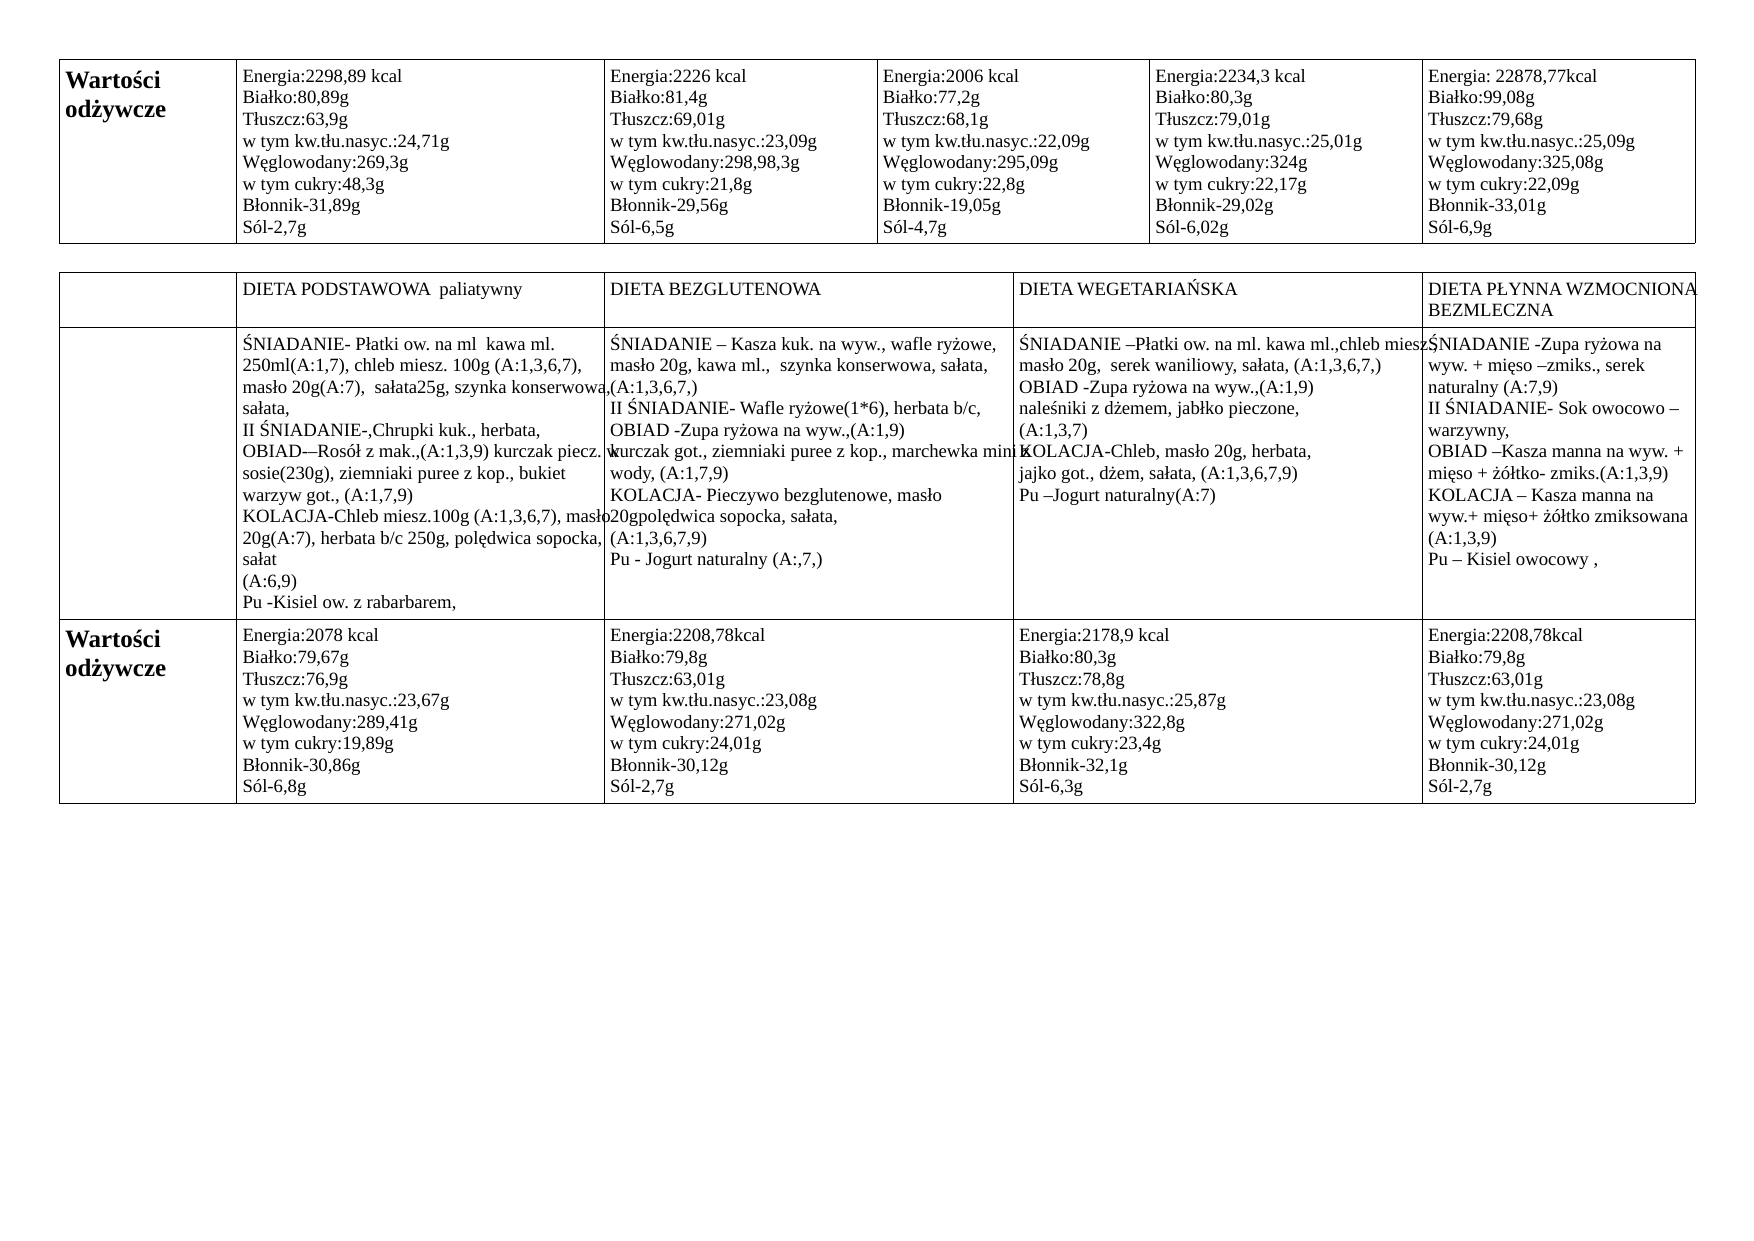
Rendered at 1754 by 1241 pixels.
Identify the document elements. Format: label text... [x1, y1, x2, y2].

table_cell Energia:2226 kcal Białko:81,4g Tłuszcz:69,01g w tym kw.tłu.nasyc.:23,09g Węglowodany:298,98,3g w tym cukry:21,8g Błonnik-29,56g Sól-6,5g [605, 60, 877, 243]
table_header DIETA PŁYNNA WZMOCNIONA BEZMLECZNA [1423, 273, 1695, 327]
table_header [60, 273, 236, 327]
table_cell Wartości odżywcze [60, 60, 236, 243]
table_cell ŚNIADANIE -Zupa ryżowa na wyw. + mięso –zmiks., serek naturalny (A:7,9) II ŚNIADANIE- Sok owocowo – warzywny, OBIAD –Kasza manna na wyw. + mięso + żółtko- zmiks.(A:1,3,9) KOLACJA – Kasza manna na wyw.+ mięso+ żółtko zmiksowana (A:1,3,9) Pu – Kisiel owocowy , [1423, 328, 1695, 618]
table_cell Energia:2178,9 kcal Białko:80,3g Tłuszcz:78,8g w tym kw.tłu.nasyc.:25,87g Węglowodany:322,8g w tym cukry:23,4g Błonnik-32,1g Sól-6,3g [1014, 620, 1422, 803]
table_cell [60, 328, 236, 618]
table_cell ŚNIADANIE- Płatki ow. na ml kawa ml. 250ml(A:1,7), chleb miesz. 100g (A:1,3,6,7), masło 20g(A:7), sałata25g, szynka konserwowa, sałata, II ŚNIADANIE-,Chrupki kuk., herbata, OBIAD-–Rosół z mak.,(A:1,3,9) kurczak piecz. w sosie(230g), ziemniaki puree z kop., bukiet warzyw got., (A:1,7,9) KOLACJA-Chleb miesz.100g (A:1,3,6,7), masło 20g(A:7), herbata b/c 250g, polędwica sopocka, sałat (A:6,9) Pu -Kisiel ow. z rabarbarem, [237, 328, 604, 618]
table_cell Energia:2208,78kcal Białko:79,8g Tłuszcz:63,01g w tym kw.tłu.nasyc.:23,08g Węglowodany:271,02g w tym cukry:24,01g Błonnik-30,12g Sól-2,7g [605, 620, 1013, 803]
table_cell Energia: 22878,77kcal Białko:99,08g Tłuszcz:79,68g w tym kw.tłu.nasyc.:25,09g Węglowodany:325,08g w tym cukry:22,09g Błonnik-33,01g Sól-6,9g [1423, 60, 1695, 243]
table_cell Energia:2298,89 kcal Białko:80,89g Tłuszcz:63,9g w tym kw.tłu.nasyc.:24,71g Węglowodany:269,3g w tym cukry:48,3g Błonnik-31,89g Sól-2,7g [237, 60, 604, 243]
table_header DIETA BEZGLUTENOWA [605, 273, 1013, 327]
table_cell Energia:2078 kcal Białko:79,67g Tłuszcz:76,9g w tym kw.tłu.nasyc.:23,67g Węglowodany:289,41g w tym cukry:19,89g Błonnik-30,86g Sól-6,8g [237, 620, 604, 803]
table_cell Energia:2006 kcal Białko:77,2g Tłuszcz:68,1g w tym kw.tłu.nasyc.:22,09g Węglowodany:295,09g w tym cukry:22,8g Błonnik-19,05g Sól-4,7g [878, 60, 1149, 243]
table_cell Wartości odżywcze [60, 620, 236, 803]
table_cell Energia:2234,3 kcal Białko:80,3g Tłuszcz:79,01g w tym kw.tłu.nasyc.:25,01g Węglowodany:324g w tym cukry:22,17g Błonnik-29,02g Sól-6,02g [1150, 60, 1422, 243]
table_cell ŚNIADANIE – Kasza kuk. na wyw., wafle ryżowe, masło 20g, kawa ml., szynka konserwowa, sałata, (A:1,3,6,7,) II ŚNIADANIE- Wafle ryżowe(1*6), herbata b/c, OBIAD -Zupa ryżowa na wyw.,(A:1,9) kurczak got., ziemniaki puree z kop., marchewka mini z wody, (A:1,7,9) KOLACJA- Pieczywo bezglutenowe, masło 20gpolędwica sopocka, sałata, (A:1,3,6,7,9) Pu - Jogurt naturalny (A:,7,) [605, 328, 1013, 618]
table_header DIETA WEGETARIAŃSKA [1014, 273, 1422, 327]
table_header DIETA PODSTAWOWA paliatywny [237, 273, 604, 327]
table_cell Energia:2208,78kcal Białko:79,8g Tłuszcz:63,01g w tym kw.tłu.nasyc.:23,08g Węglowodany:271,02g w tym cukry:24,01g Błonnik-30,12g Sól-2,7g [1423, 620, 1695, 803]
table_cell ŚNIADANIE –Płatki ow. na ml. kawa ml.,chleb miesz., masło 20g, serek waniliowy, sałata, (A:1,3,6,7,) OBIAD -Zupa ryżowa na wyw.,(A:1,9) naleśniki z dżemem, jabłko pieczone, (A:1,3,7) KOLACJA-Chleb, masło 20g, herbata, jajko got., dżem, sałata, (A:1,3,6,7,9) Pu –Jogurt naturalny(A:7) [1014, 328, 1422, 618]
